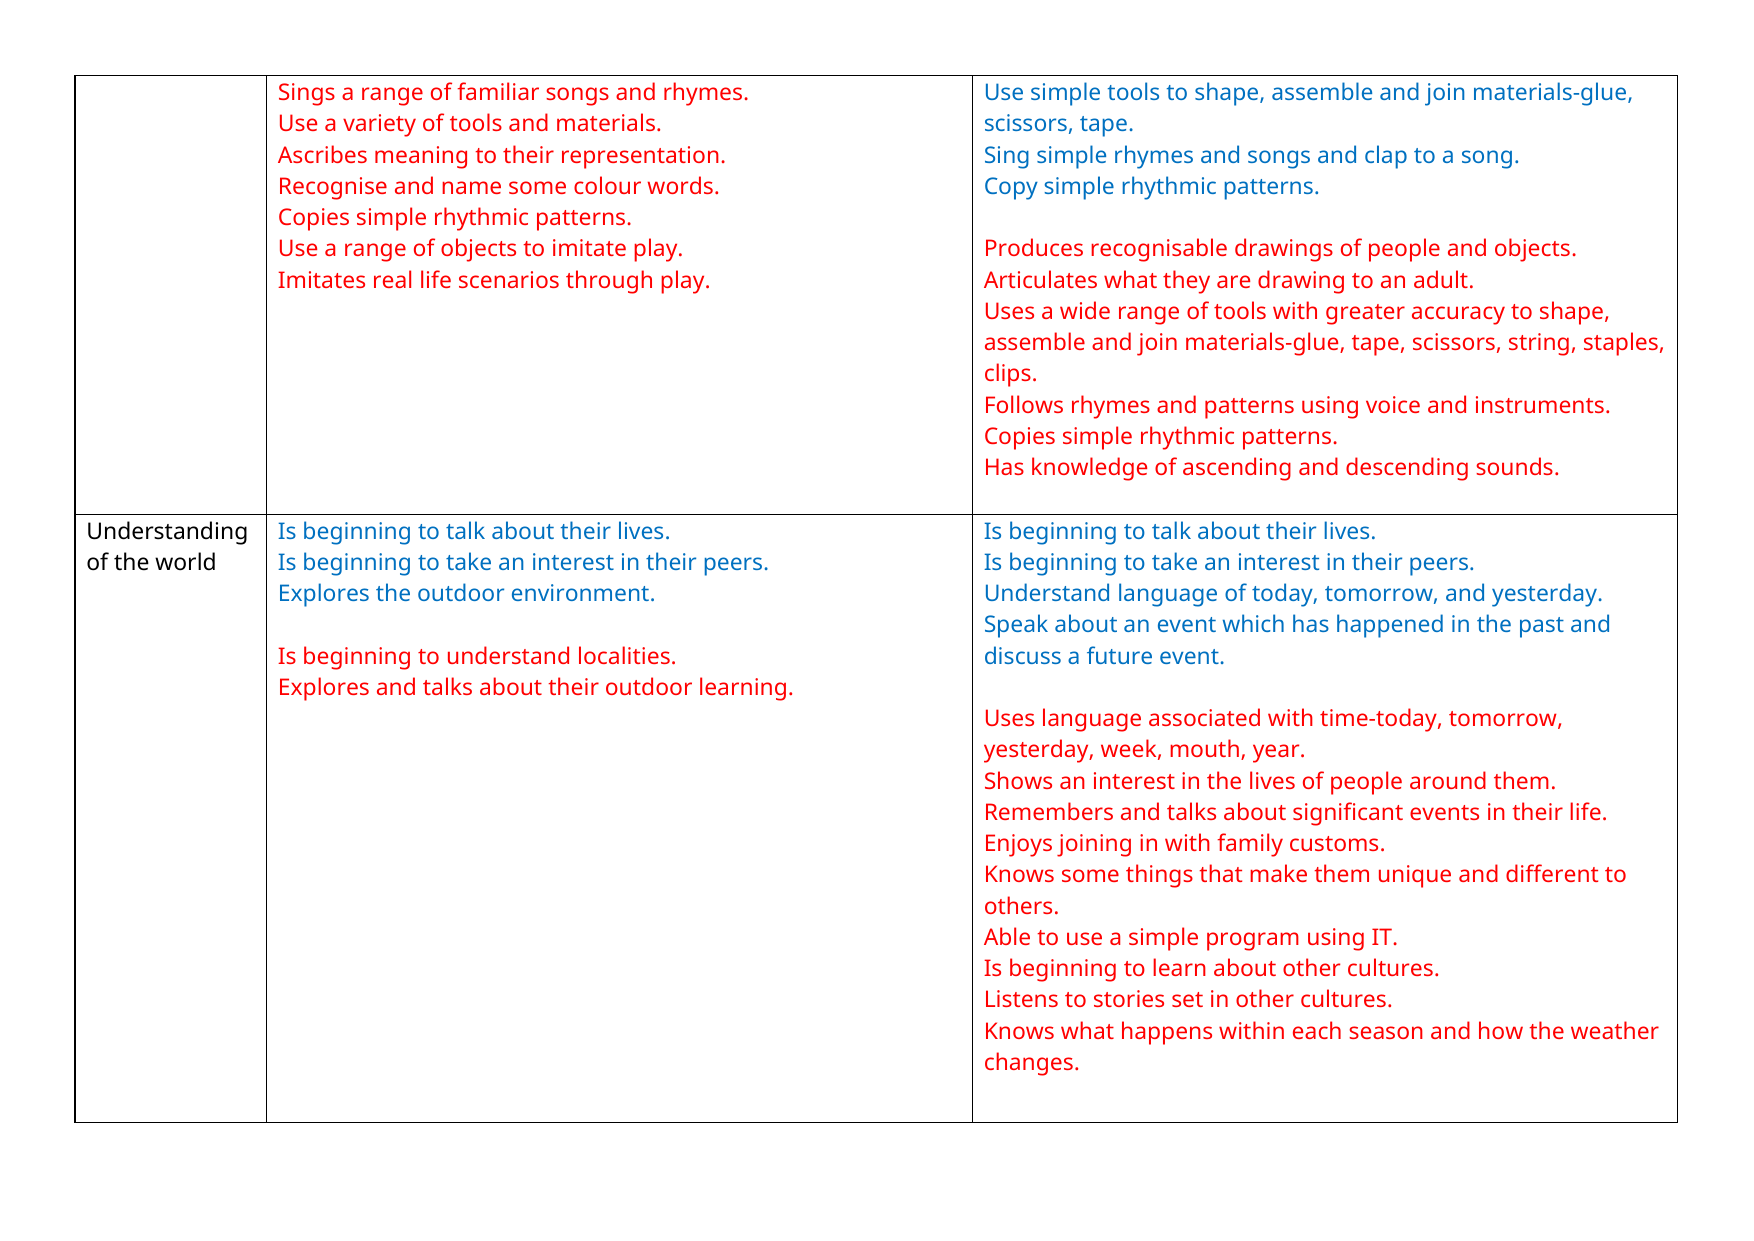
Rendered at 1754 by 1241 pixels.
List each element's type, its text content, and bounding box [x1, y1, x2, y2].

table_cell Is beginning to talk about their lives. Is beginning to take an interest in their peers. Explores the outdoor environment. Is beginning to understand localities. Explores and talks about their outdoor learning. [267, 515, 972, 1122]
table_cell Understanding of the world [76, 515, 266, 1122]
table_cell Is beginning to talk about their lives. Is beginning to take an interest in their peers. Understand language of today, tomorrow, and yesterday. Speak about an event which has happened in the past and discuss a future event. Uses language associated with time-today, tomorrow, yesterday, week, mouth, year. Shows an interest in the lives of people around them. Remembers and talks about significant events in their life. Enjoys joining in with family customs. Knows some things that make them unique and different to others. Able to use a simple program using IT. Is beginning to learn about other cultures. Listens to stories set in other cultures. Knows what happens within each season and how the weather changes. [973, 515, 1677, 1122]
table_cell Sings a range of familiar songs and rhymes. Use a variety of tools and materials. Ascribes meaning to their representation. Recognise and name some colour words. Copies simple rhythmic patterns. Use a range of objects to imitate play. Imitates real life scenarios through play. [267, 76, 972, 513]
table_cell [76, 76, 266, 513]
table_cell Use simple tools to shape, assemble and join materials-glue, scissors, tape. Sing simple rhymes and songs and clap to a song. Copy simple rhythmic patterns. Produces recognisable drawings of people and objects. Articulates what they are drawing to an adult. Uses a wide range of tools with greater accuracy to shape, assemble and join materials-glue, tape, scissors, string, staples, clips. Follows rhymes and patterns using voice and instruments. Copies simple rhythmic patterns. Has knowledge of ascending and descending sounds. [973, 76, 1677, 513]
